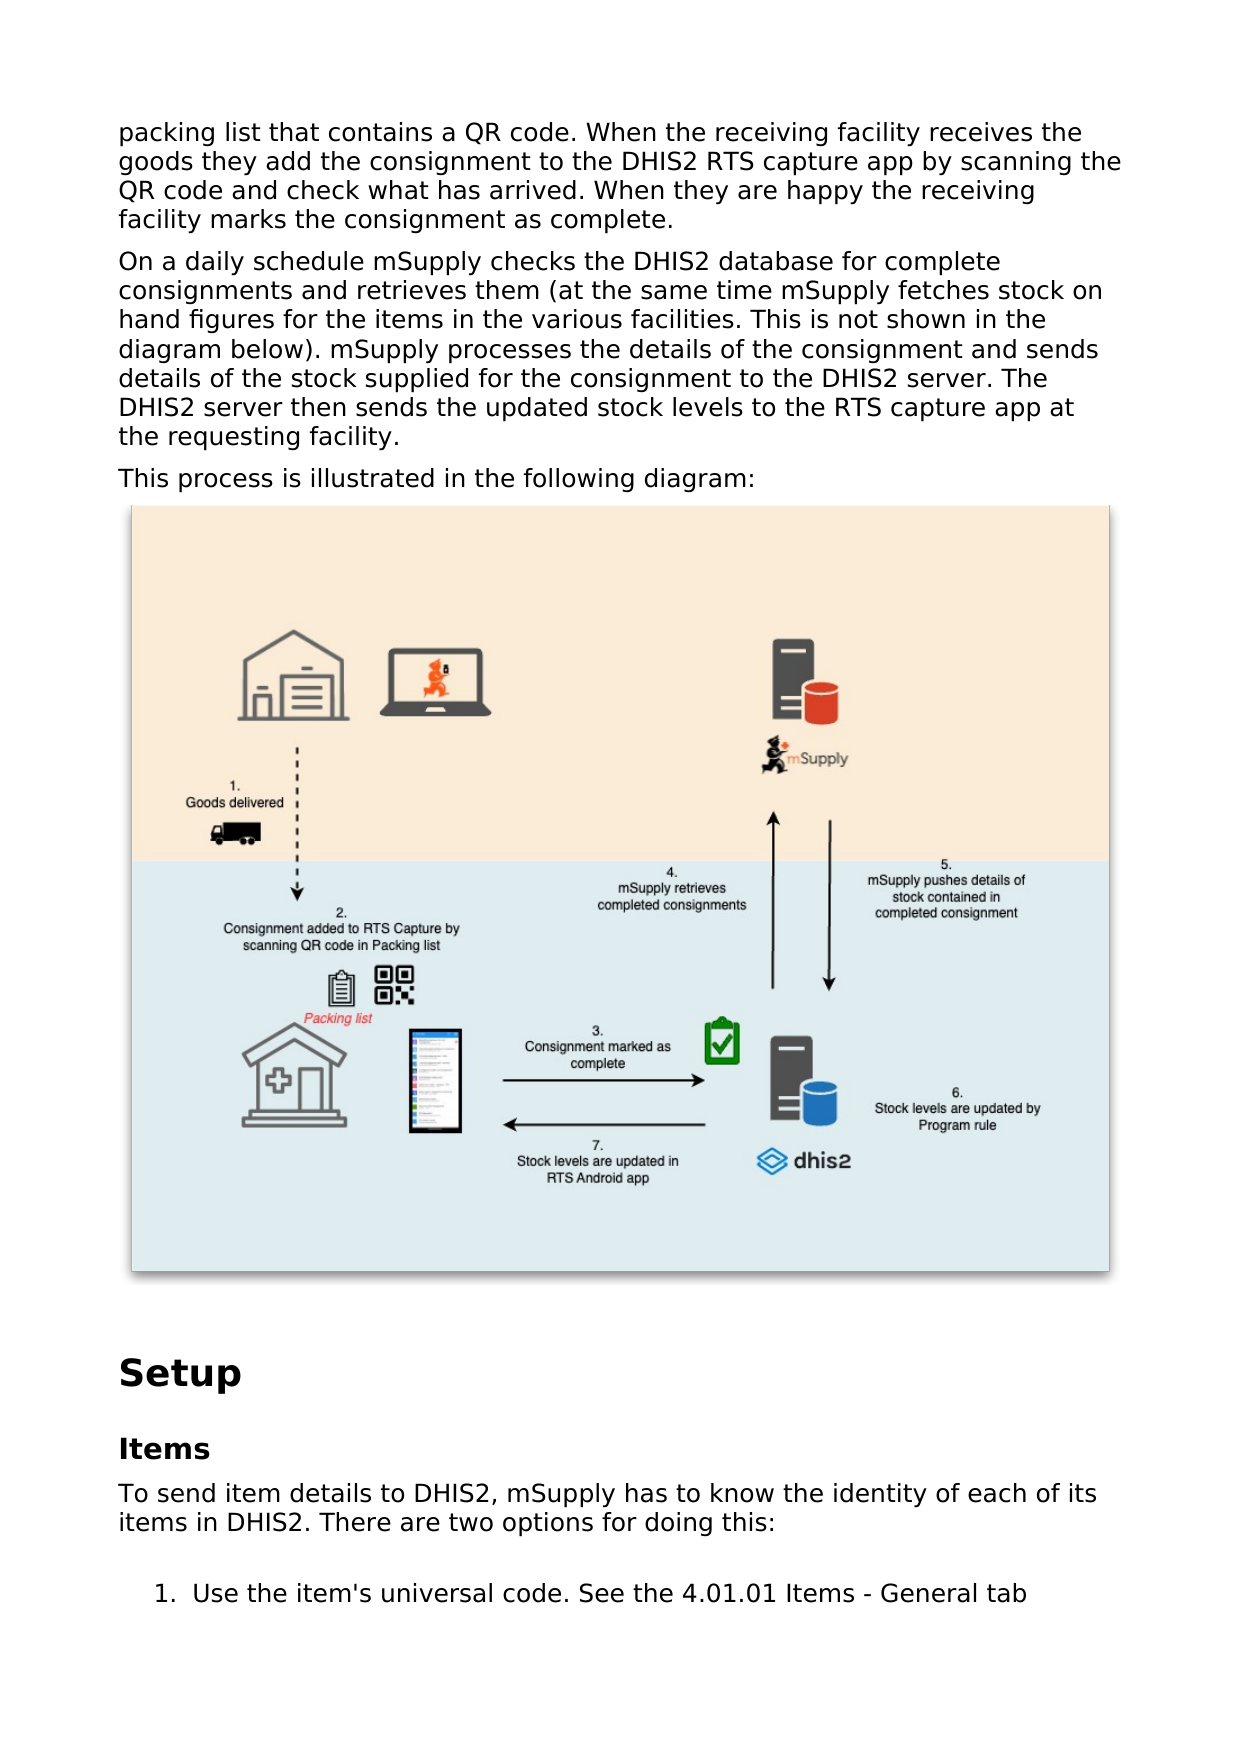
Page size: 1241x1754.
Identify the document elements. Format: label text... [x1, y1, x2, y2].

text On a daily schedule mSupply checks the DHIS2 database for complete consignments and retrieves them (at the same time mSupply fetches stock on hand figures for the items in the various facilities. This is not shown in the diagram below). mSupply processes the details of the consignment and sends details of the stock supplied for the consignment to the DHIS2 server. The DHIS2 server then sends the updated stock levels to the RTS capture app at the requesting facility. [118, 247, 1122, 451]
picture [118, 505, 1123, 1285]
subtitle Setup [118, 1352, 1122, 1395]
text This process is illustrated in the following diagram: [118, 464, 1122, 493]
subtitle Items [118, 1433, 1122, 1467]
list Use the item's universal code. See the 4.01.01 Items - General tab [177, 1579, 1122, 1609]
text To send item details to DHIS2, mSupply has to know the identity of each of its items in DHIS2. There are two options for doing this: [118, 1479, 1122, 1537]
text packing list that contains a QR code. When the receiving facility receives the goods they add the consignment to the DHIS2 RTS capture app by scanning the QR code and check what has arrived. When they are happy the receiving facility marks the consignment as complete. [118, 118, 1122, 235]
